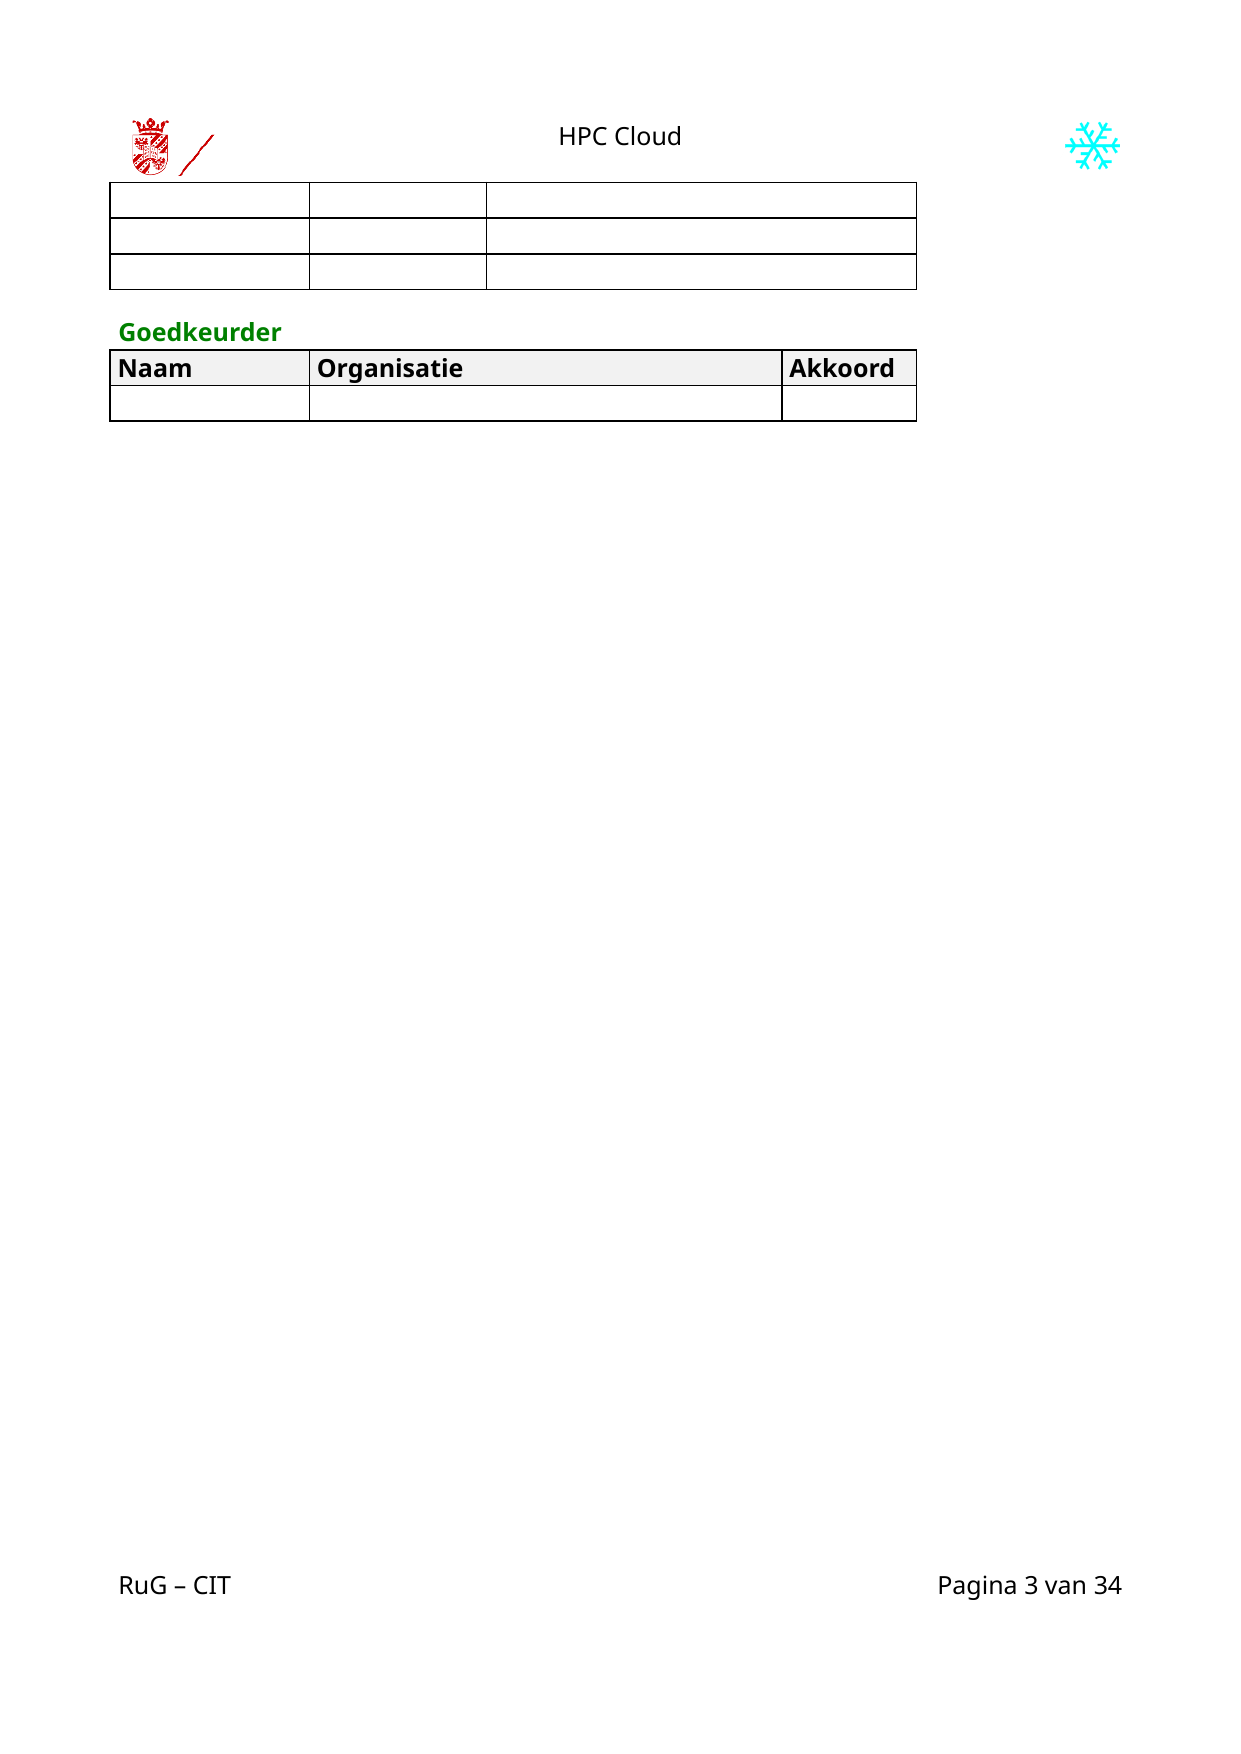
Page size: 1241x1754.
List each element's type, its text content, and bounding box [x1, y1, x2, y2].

table_cell [310, 183, 486, 217]
table_cell [111, 255, 309, 288]
picture [132, 118, 217, 176]
table_header Organisatie [310, 351, 781, 385]
table_header Naam [111, 351, 309, 385]
text Goedkeurder [118, 315, 1122, 349]
table_cell [783, 386, 916, 420]
table_header Akkoord [783, 351, 916, 385]
table_cell [111, 386, 309, 420]
table_cell [487, 255, 916, 288]
table_cell [487, 183, 916, 217]
table_cell [487, 219, 916, 253]
picture [1060, 118, 1123, 174]
table_cell [111, 219, 309, 253]
table_cell [310, 386, 781, 420]
table_cell [111, 183, 309, 217]
table_cell [310, 255, 486, 288]
table_cell [310, 219, 486, 253]
